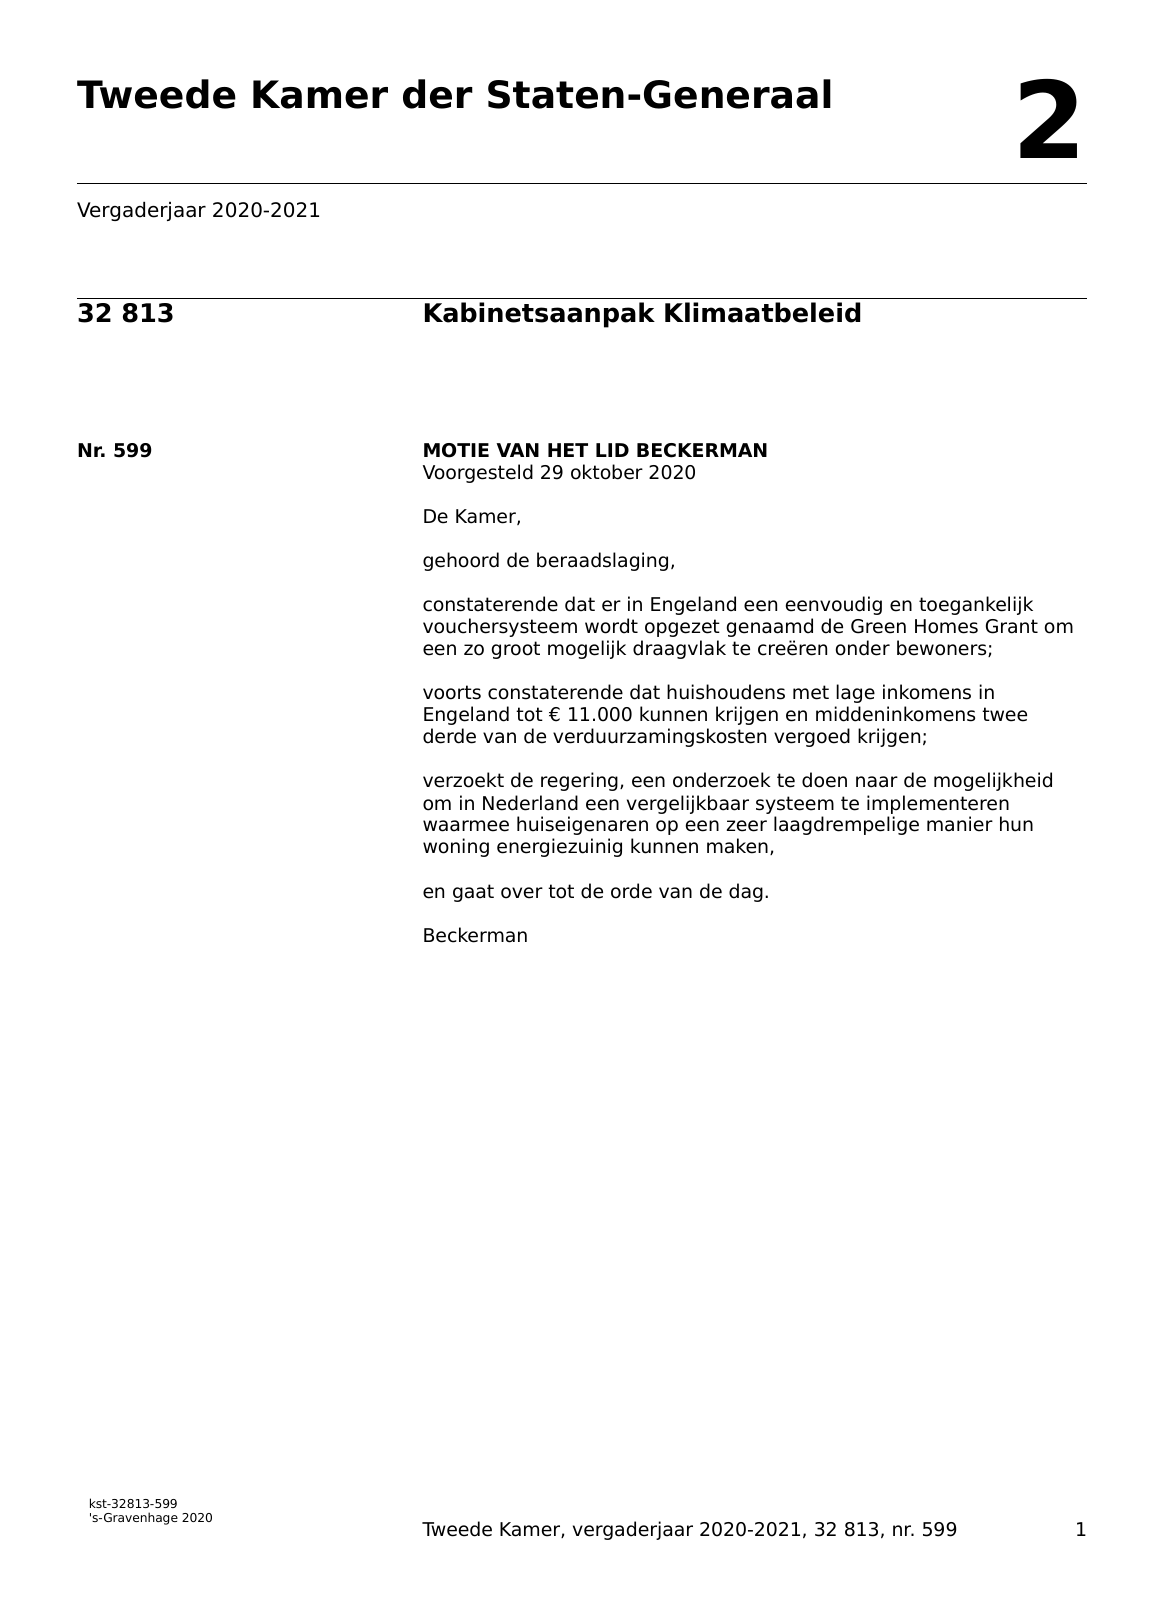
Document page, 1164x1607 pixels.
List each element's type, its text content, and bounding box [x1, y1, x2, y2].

text gehoord de beraadslaging, [422, 550, 1087, 572]
text kst-32813-599 [88, 1497, 323, 1511]
subtitle 32 813 Kabinetsaanpak Klimaatbeleid [77, 299, 1087, 329]
table_header 2 [886, 59, 1087, 183]
text verzoekt de regering, een onderzoek te doen naar de mogelijkheid om in Nederland een vergelijkbaar systeem te implementeren waarmee huiseigenaren op een zeer laagdrempelige manier hun woning energiezuinig kunnen maken, [422, 770, 1087, 858]
text constaterende dat er in Engeland een eenvoudig en toegankelijk vouchersysteem wordt opgezet genaamd de Green Homes Grant om een zo groot mogelijk draagvlak te creëren onder bewoners; [422, 594, 1087, 660]
text en gaat over tot de orde van de dag. [422, 881, 1087, 902]
text voorts constaterende dat huishoudens met lage inkomens in Engeland tot € 11.000 kunnen krijgen en middeninkomens twee derde van de verduurzamingskosten vergoed krijgen; [422, 682, 1087, 748]
text 's-Gravenhage 2020 [88, 1511, 323, 1525]
subtitle Nr. 599 MOTIE VAN HET LID BECKERMAN [77, 440, 1087, 462]
text Voorgesteld 29 oktober 2020 [422, 462, 1087, 484]
table_header Tweede Kamer der Staten-Generaal [77, 59, 886, 183]
text Beckerman [422, 925, 1087, 947]
text De Kamer, [422, 506, 1087, 528]
table_cell Vergaderjaar 2020-2021 [77, 184, 1087, 298]
